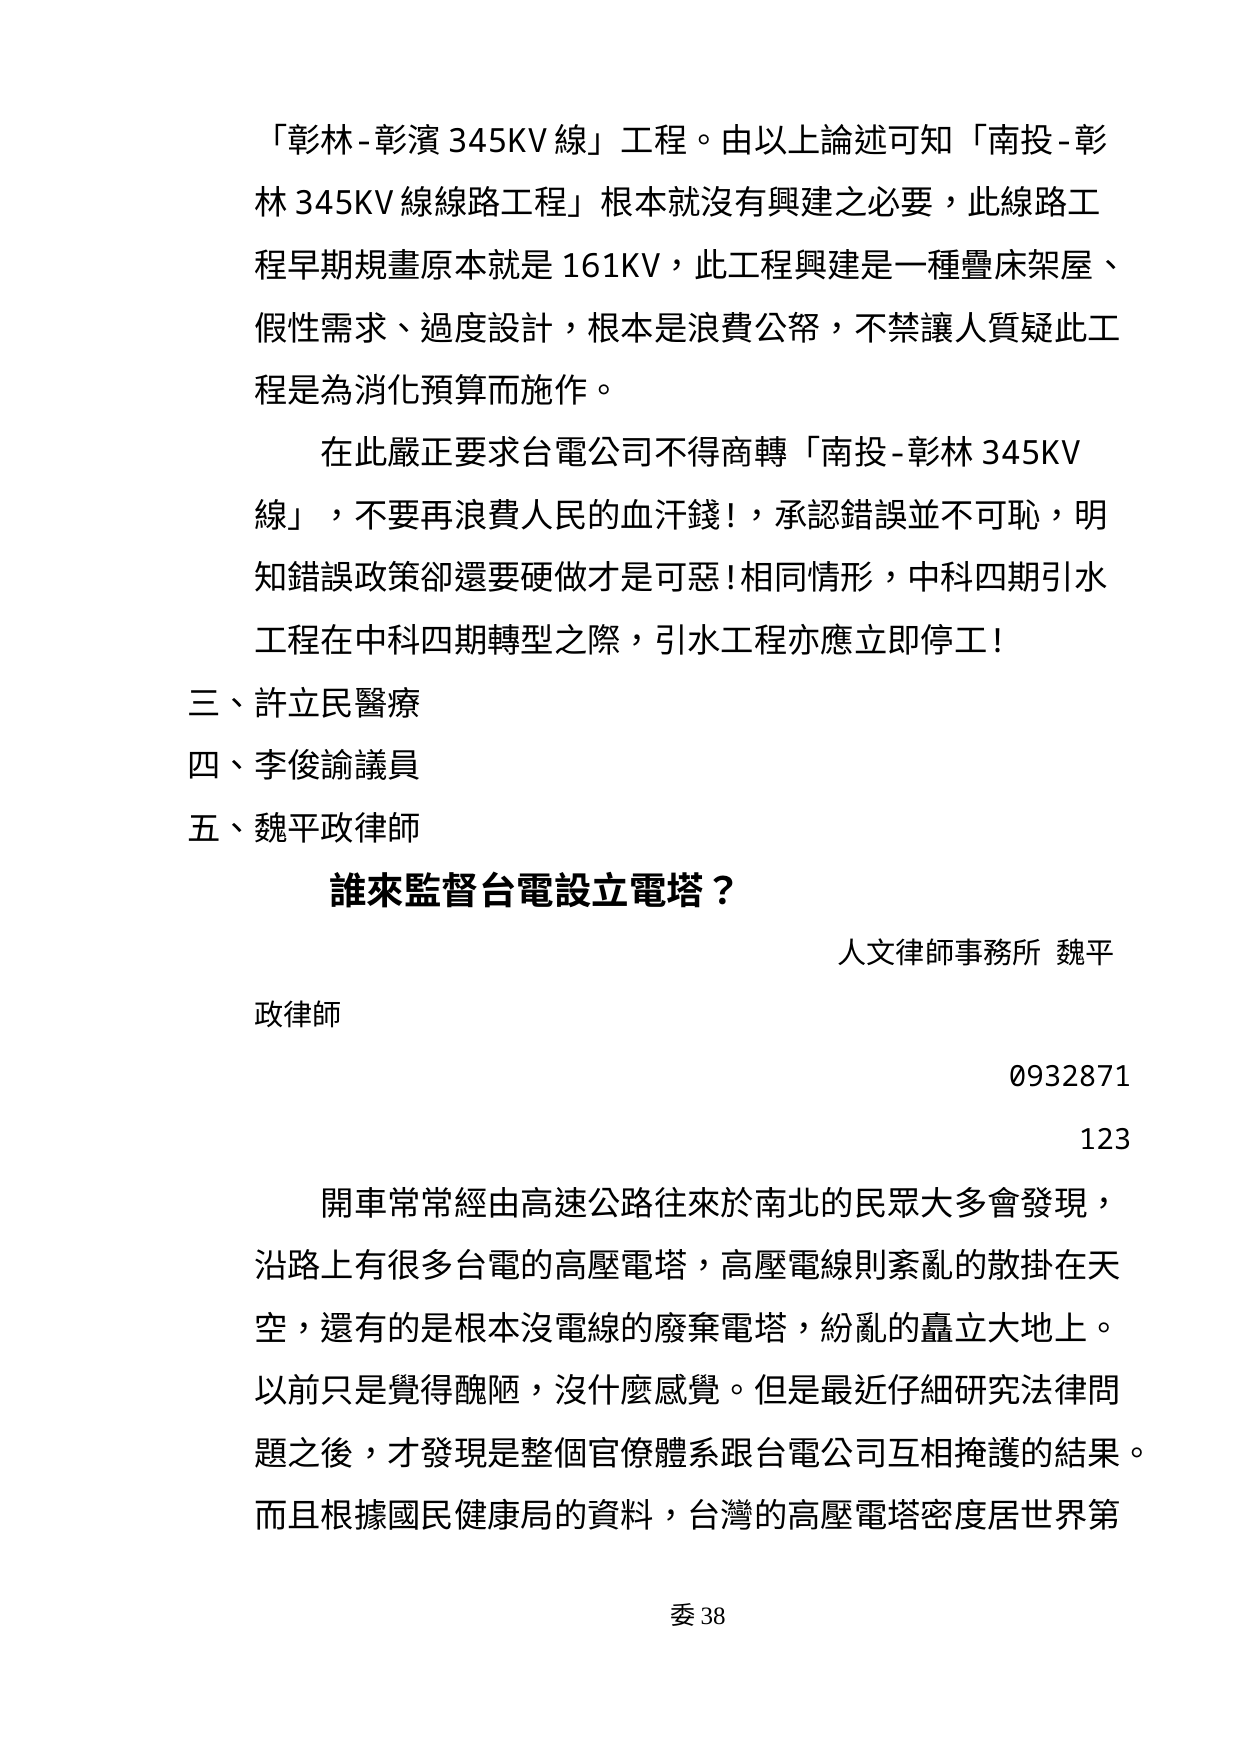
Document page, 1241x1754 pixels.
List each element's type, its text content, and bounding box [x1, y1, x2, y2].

text 0932871123 [254, 1034, 1131, 1159]
text 四、李俊諭議員 [187, 721, 1131, 784]
text 五、魏平政律師 [187, 784, 1131, 846]
text 開車常常經由高速公路往來於南北的民眾大多會發現，沿路上有很多台電的高壓電塔，高壓電線則紊亂的散掛在天空，還有的是根本沒電線的廢棄電塔，紛亂的矗立大地上。以前只是覺得醜陋，沒什麼感覺。但是最近仔細研究法律問題之後，才發現是整個官僚體系跟台電公司互相掩護的結果。而且根據國民健康局的資料，台灣的高壓電塔密度居世界第一，這種世界第一，代表我國缺乏整體電力規劃，也是台灣之恥。 [254, 1159, 1131, 1534]
text 三、許立民醫療 [187, 659, 1131, 721]
text 目前從南投E/S接至彰化的161KV線路計有田中D/S1.2回線、員東D/S1.2回線兩條線路，若將田中D/S、員東D/S與另外電力來自中火的10所D/S電力互相連結，形成ㄧ個161KV供電系統迴路，將有效提升彰化供電品質，粗估供電系統連結後其效能將等同「南投-彰林345KV線」、「彰林-彰濱345KV線」工程。由以上論述可知「南投-彰林345KV線線路工程」根本就沒有興建之必要，此線路工程早期規畫原本就是161KV，此工程興建是一種疊床架屋、假性需求、過度設計，根本是浪費公帑，不禁讓人質疑此工程是為消化預算而施作。 [254, 96, 1131, 409]
text 人文律師事務所 魏平政律師 [254, 909, 1131, 1034]
text 在此嚴正要求台電公司不得商轉「南投-彰林345KV線」，不要再浪費人民的血汗錢!，承認錯誤並不可恥，明知錯誤政策卻還要硬做才是可惡!相同情形，中科四期引水工程在中科四期轉型之際，引水工程亦應立即停工! [254, 409, 1131, 659]
text 誰來監督台電設立電塔？ [254, 846, 1131, 909]
